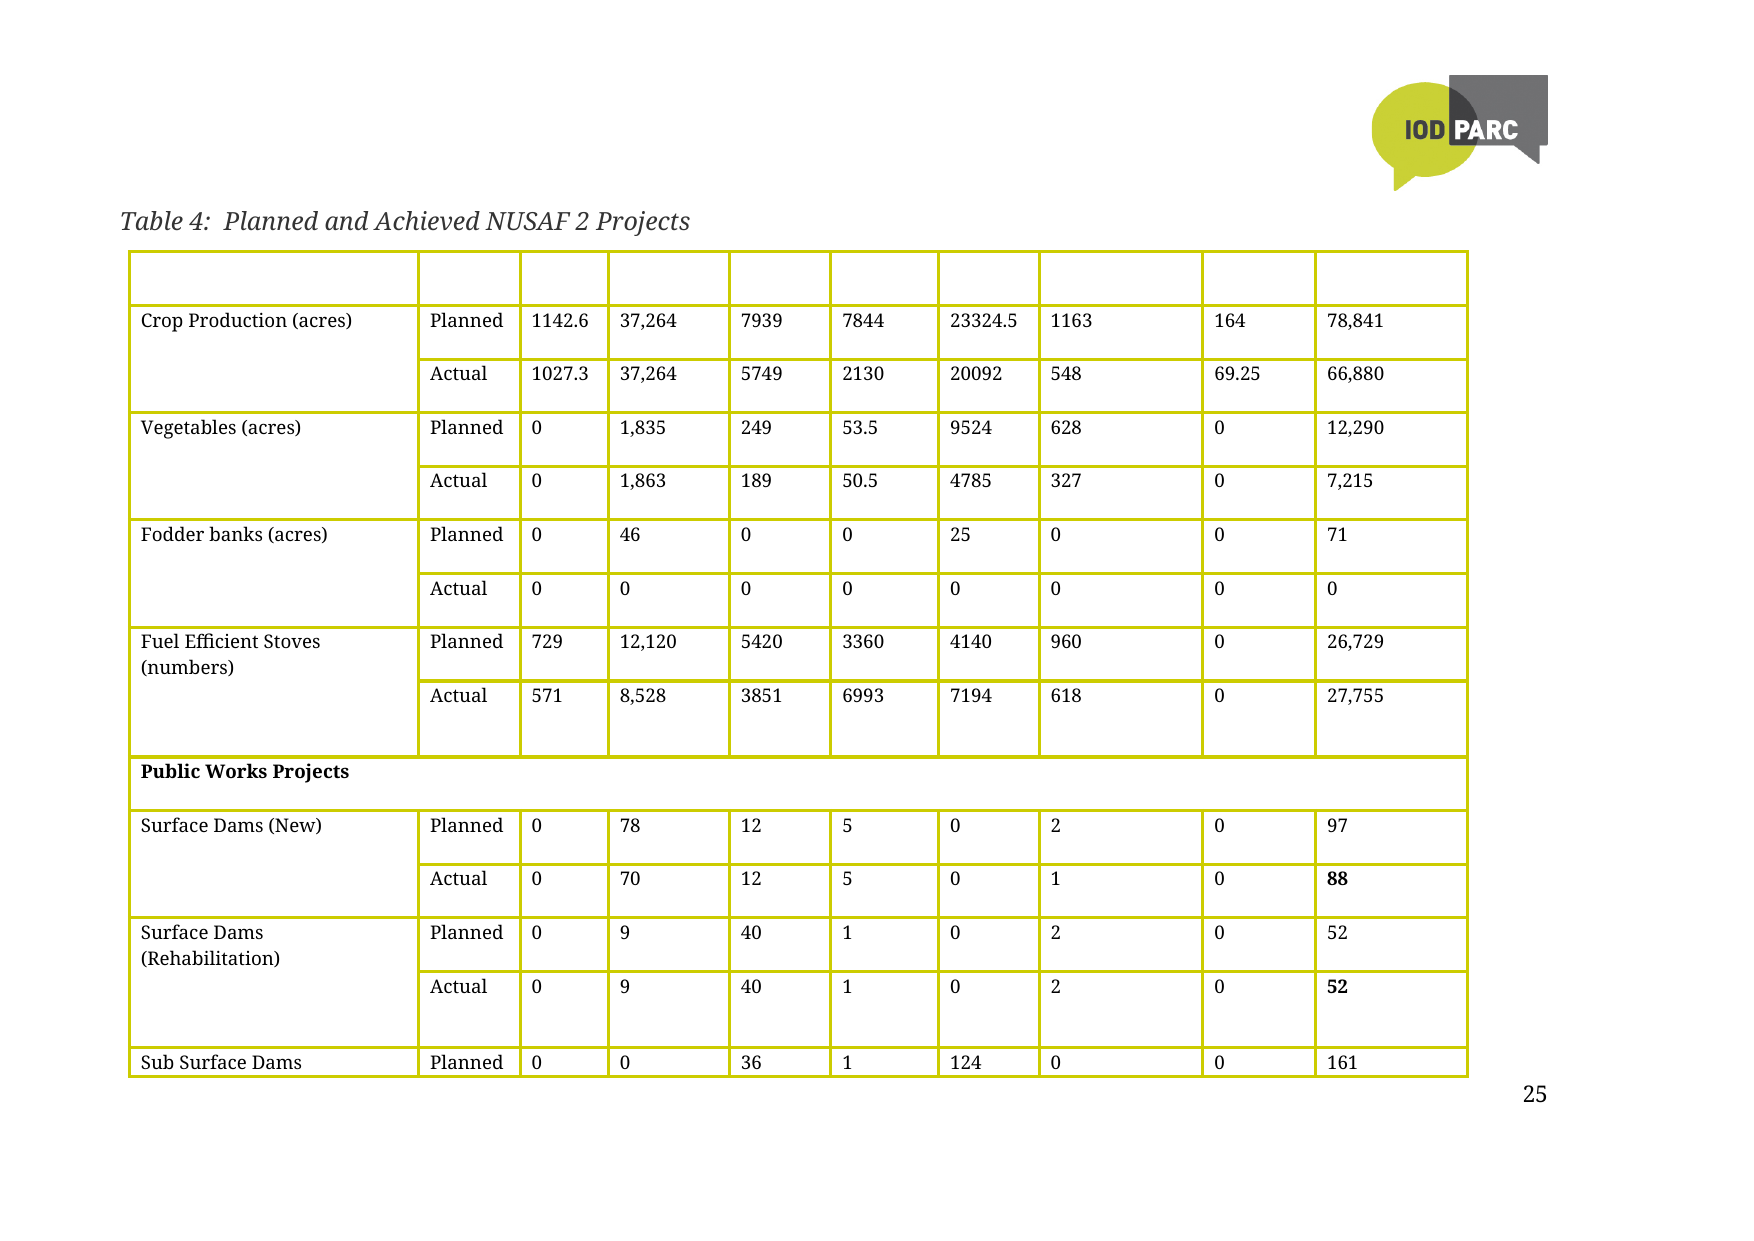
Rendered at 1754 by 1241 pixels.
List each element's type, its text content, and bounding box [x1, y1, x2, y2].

table_cell 52 [1317, 919, 1466, 970]
table_cell Actual [420, 468, 519, 518]
table_cell 628 [1041, 414, 1201, 465]
table_cell 0 [522, 866, 607, 916]
table_cell 0 [1204, 1049, 1314, 1074]
table_cell 12,290 [1317, 414, 1466, 465]
table_cell Planned [420, 414, 519, 465]
table_cell 1 [832, 919, 937, 970]
table_cell Fuel Efficient Stoves (numbers) [131, 629, 417, 755]
table_cell 0 [731, 575, 829, 626]
table_cell 571 [522, 683, 607, 755]
table_cell 0 [731, 521, 829, 572]
table_cell 0 [610, 1049, 728, 1074]
table_cell 1,863 [610, 468, 728, 518]
table_cell 7194 [940, 683, 1038, 755]
table_cell 78,841 [1317, 307, 1466, 357]
table_cell 0 [522, 973, 607, 1046]
table_header Household Income Support [131, 253, 417, 304]
table_cell 0 [610, 575, 728, 626]
table_cell 164 [1204, 307, 1314, 357]
table_header Moroto [832, 253, 937, 304]
table_cell 9524 [940, 414, 1038, 465]
table_cell 0 [1204, 812, 1314, 863]
table_cell 4140 [940, 629, 1038, 679]
table_cell 5 [832, 866, 937, 916]
table_cell 0 [522, 468, 607, 518]
table_cell 12 [731, 812, 829, 863]
table_cell 327 [1041, 468, 1201, 518]
table_cell Actual [420, 683, 519, 755]
table_cell 97 [1317, 812, 1466, 863]
table_cell 0 [832, 521, 937, 572]
table_cell 53.5 [832, 414, 937, 465]
table_cell 66,880 [1317, 361, 1466, 411]
table_cell 9 [610, 973, 728, 1046]
table_cell 0 [1317, 575, 1466, 626]
table_cell 0 [1204, 973, 1314, 1046]
table_header Amudat [1204, 253, 1314, 304]
table_header Grand Total [1317, 253, 1466, 304]
table_cell 0 [1041, 1049, 1201, 1074]
table_cell Planned [420, 521, 519, 572]
table_cell Planned [420, 812, 519, 863]
table_cell 0 [522, 575, 607, 626]
table_cell 8,528 [610, 683, 728, 755]
table_cell 548 [1041, 361, 1201, 411]
table_cell 46 [610, 521, 728, 572]
table_cell 2 [1041, 919, 1201, 970]
table_cell 0 [1204, 468, 1314, 518]
table_cell 1027.3 [522, 361, 607, 411]
table_cell 1 [1041, 866, 1201, 916]
table_cell 249 [731, 414, 829, 465]
table_cell 37,264 [610, 361, 728, 411]
table_cell 50.5 [832, 468, 937, 518]
table_cell Planned [420, 307, 519, 357]
table_cell 0 [1204, 683, 1314, 755]
subtitle Table 4: Planned and Achieved NUSAF 2 Projects [103, 203, 1548, 238]
table_cell 960 [1041, 629, 1201, 679]
table_cell 0 [1204, 919, 1314, 970]
table_cell 70 [610, 866, 728, 916]
table_cell 23324.5 [940, 307, 1038, 357]
table_cell 2 [1041, 973, 1201, 1046]
table_cell 7,215 [1317, 468, 1466, 518]
table_cell 9 [610, 919, 728, 970]
table_cell 0 [1041, 575, 1201, 626]
table_header [420, 253, 519, 304]
table_cell 161 [1317, 1049, 1466, 1074]
table_cell Planned [420, 919, 519, 970]
table_cell 618 [1041, 683, 1201, 755]
table_header Nakapiripirit [1041, 253, 1201, 304]
table_cell 26,729 [1317, 629, 1466, 679]
table_cell 36 [731, 1049, 829, 1074]
table_cell 12 [731, 866, 829, 916]
table_cell 0 [940, 973, 1038, 1046]
table_cell Public Works Projects [131, 759, 1466, 809]
table_cell 78 [610, 812, 728, 863]
table_cell 3851 [731, 683, 829, 755]
table_header Kotido [731, 253, 829, 304]
table_header Kaabong [610, 253, 728, 304]
table_cell 1163 [1041, 307, 1201, 357]
table_cell 0 [940, 919, 1038, 970]
table_cell 1 [832, 973, 937, 1046]
table_cell Actual [420, 361, 519, 411]
table_cell 0 [522, 414, 607, 465]
table_cell 20092 [940, 361, 1038, 411]
table_cell 7939 [731, 307, 829, 357]
table_cell Actual [420, 866, 519, 916]
table_cell 40 [731, 919, 829, 970]
table_cell 0 [522, 521, 607, 572]
table_cell 0 [1041, 521, 1201, 572]
table_cell 37,264 [610, 307, 728, 357]
table_cell 12,120 [610, 629, 728, 679]
table_cell Vegetables (acres) [131, 414, 417, 518]
table_cell Surface Dams (Rehabilitation) [131, 919, 417, 1046]
table_cell Sub Surface Dams [131, 1049, 417, 1074]
table_cell 1142.6 [522, 307, 607, 357]
table_cell Planned [420, 629, 519, 679]
table_cell 52 [1317, 973, 1466, 1046]
table_cell Fodder banks (acres) [131, 521, 417, 626]
table_cell 4785 [940, 468, 1038, 518]
table_cell 69.25 [1204, 361, 1314, 411]
table_cell 0 [1204, 866, 1314, 916]
table_cell 0 [522, 812, 607, 863]
table_cell 6993 [832, 683, 937, 755]
table_cell 40 [731, 973, 829, 1046]
table_cell 5749 [731, 361, 829, 411]
table_cell Actual [420, 575, 519, 626]
table_cell 729 [522, 629, 607, 679]
table_cell 0 [940, 866, 1038, 916]
table_cell 0 [1204, 575, 1314, 626]
table_cell 27,755 [1317, 683, 1466, 755]
table_cell 2 [1041, 812, 1201, 863]
table_cell 0 [522, 919, 607, 970]
table_cell Planned [420, 1049, 519, 1074]
table_cell 71 [1317, 521, 1466, 572]
table_cell 7844 [832, 307, 937, 357]
table_cell 3360 [832, 629, 937, 679]
table_cell 1 [832, 1049, 937, 1074]
table_cell 0 [832, 575, 937, 626]
table_cell 5 [832, 812, 937, 863]
table_cell 0 [940, 575, 1038, 626]
table_header Abim [522, 253, 607, 304]
table_cell 0 [1204, 521, 1314, 572]
table_cell 88 [1317, 866, 1466, 916]
table_cell 0 [522, 1049, 607, 1074]
table_cell 1,835 [610, 414, 728, 465]
table_cell 124 [940, 1049, 1038, 1074]
table_cell 25 [940, 521, 1038, 572]
table_cell 0 [940, 812, 1038, 863]
table_cell 2130 [832, 361, 937, 411]
table_cell 0 [1204, 629, 1314, 679]
table_header Napak [940, 253, 1038, 304]
table_cell 0 [1204, 414, 1314, 465]
table_cell 5420 [731, 629, 829, 679]
table_cell Actual [420, 973, 519, 1046]
table_cell 189 [731, 468, 829, 518]
table_cell Surface Dams (New) [131, 812, 417, 916]
table_cell Crop Production (acres) [131, 307, 417, 411]
